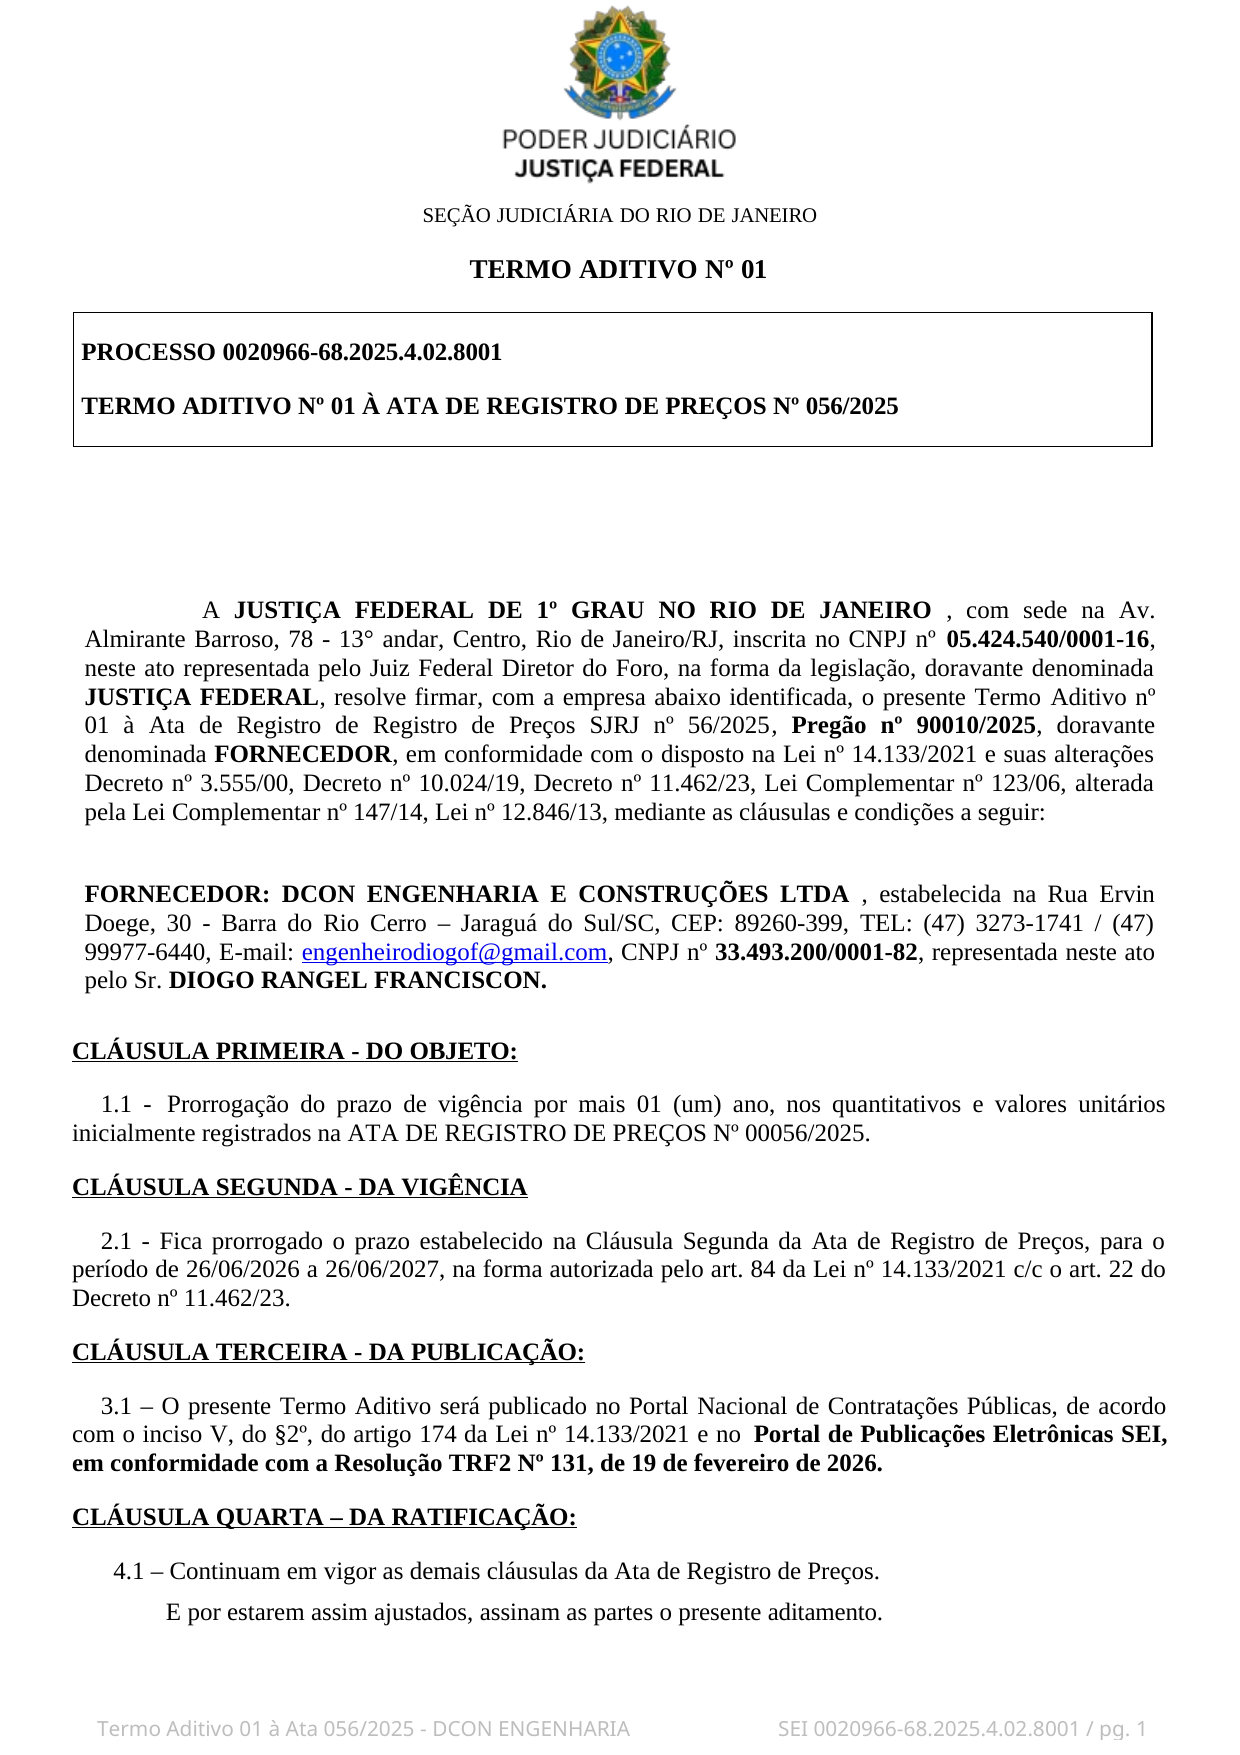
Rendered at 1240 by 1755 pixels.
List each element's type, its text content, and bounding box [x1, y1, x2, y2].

subtitle CLÁUSULA QUARTA – DA RATIFICAÇÃO: [72, 1502, 1181, 1531]
text SEÇÃO JUDICIÁRIA DO RIO DE JANEIRO [61, 203, 1178, 227]
text TERMO ADITIVO Nº 01 [59, 253, 1178, 285]
text 3.1 – O presente Termo Aditivo será publicado no Portal Nacional de Contratações Públicas, de acordo com o inciso V, do §2º, do artigo 174 da Lei nº 14.133/2021 e no Portal de Publicações Eletrônicas SEI, em conformidade com a Resolução TRF2 Nº 131, de 19 de fevereiro de 2026. [72, 1391, 1168, 1477]
text PROCESSO 0020966-68.2025.4.02.8001 [81, 337, 1151, 366]
subtitle CLÁUSULA SEGUNDA - DA VIGÊNCIA [72, 1172, 1181, 1201]
text 4.1 – Continuam em vigor as demais cláusulas da Ata de Registro de Preços. E por estarem assim ajustados, assinam as partes o presente aditamento. [113, 1556, 893, 1626]
subtitle CLÁUSULA PRIMEIRA - DO OBJETO: [72, 1036, 1181, 1064]
text 2.1 - Fica prorrogado o prazo estabelecido na Cláusula Segunda da Ata de Registro de Preços, para o período de 26/06/2026 a 26/06/2027, na forma autorizada pelo art. 84 da Lei nº 14.133/2021 c/c o art. 22 do Decreto nº 11.462/23. [72, 1226, 1167, 1312]
subtitle CLÁUSULA TERCEIRA - DA PUBLICAÇÃO: [72, 1337, 1181, 1366]
text 1.1 - Prorrogação do prazo de vigência por mais 01 (um) ano, nos quantitativos e valores unitários inicialmente registrados na ATA DE REGISTRO DE PREÇOS Nº 00056/2025. [72, 1089, 1168, 1147]
text FORNECEDOR: DCON ENGENHARIA E CONSTRUÇÕES LTDA , estabelecida na Rua Ervin Doege, 30 - Barra do Rio Cerro – Jaraguá do Sul/SC, CEP: 89260-399, TEL: (47) 3273-1741 / (47) 99977-6440, E-mail: engenheirodiogof@gmail.com, CNPJ nº 33.493.200/0001-82, representada neste ato pelo Sr. DIOGO RANGEL FRANCISCON. [84, 879, 1155, 994]
text A JUSTIÇA FEDERAL DE 1º GRAU NO RIO DE JANEIRO , com sede na Av. Almirante Barroso, 78 - 13° andar, Centro, Rio de Janeiro/RJ, inscrita no CNPJ nº 05.424.540/0001-16, neste ato representada pelo Juiz Federal Diretor do Foro, na forma da legislação, doravante denominada JUSTIÇA FEDERAL, resolve firmar, com a empresa abaixo identificada, o presente Termo Aditivo nº 01 à Ata de Registro de Registro de Preços SJRJ nº 56/2025, Pregão nº 90010/2025, doravante denominada FORNECEDOR, em conformidade com o disposto na Lei nº 14.133/2021 e suas alterações Decreto nº 3.555/00, Decreto nº 10.024/19, Decreto nº 11.462/23, Lei Complementar nº 123/06, alterada pela Lei Complementar nº 147/14, Lei nº 12.846/13, mediante as cláusulas e condições a seguir: [84, 596, 1156, 826]
text TERMO ADITIVO Nº 01 À ATA DE REGISTRO DE PREÇOS Nº 056/2025 [81, 391, 1151, 420]
